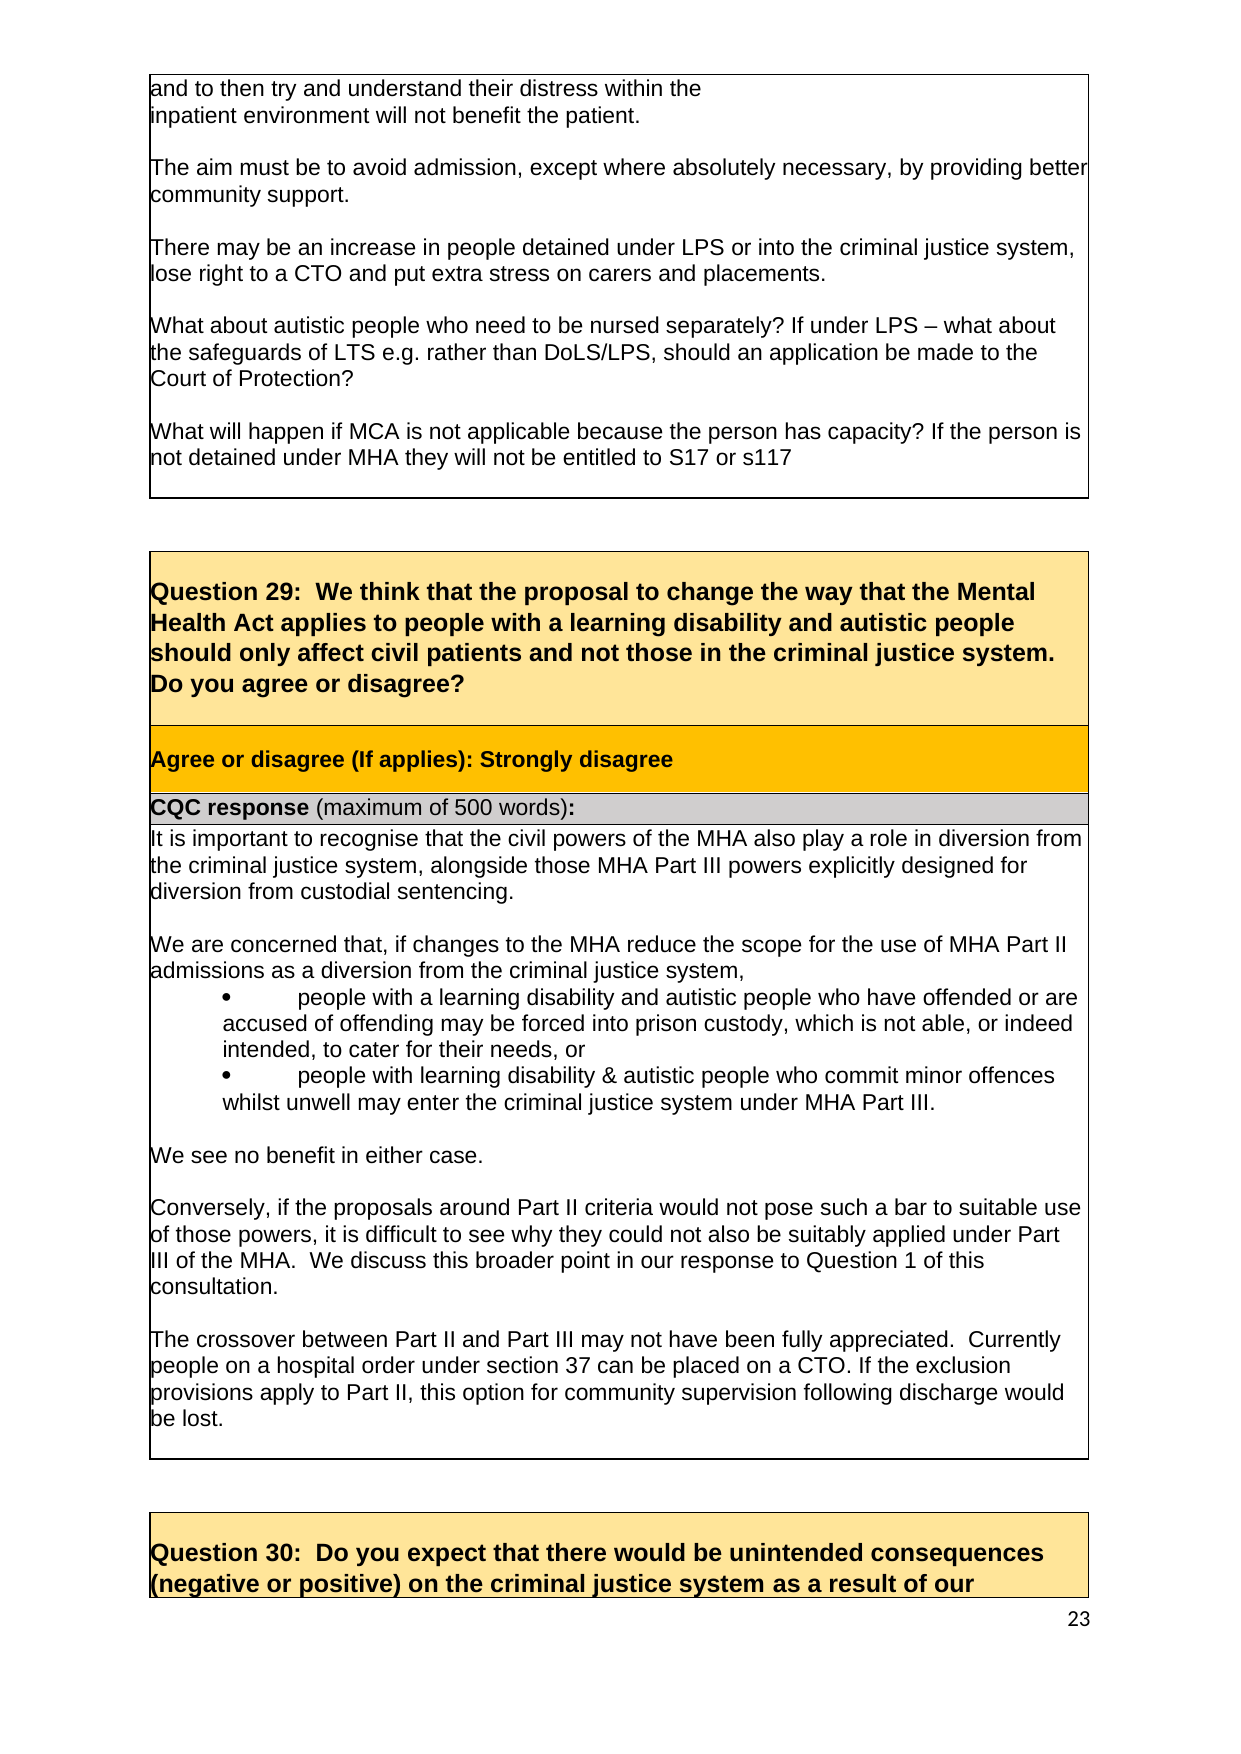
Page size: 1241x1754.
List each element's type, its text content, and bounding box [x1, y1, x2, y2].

table_header Question 30: Do you expect that there would be unintended consequences (negative or positive) on the criminal justice system as a result of our [151, 1513, 1088, 1597]
table_header Question 29: We think that the proposal to change the way that the Mental Health Act applies to people with a learning disability and autistic people should only affect civil patients and not those in the criminal justice system. Do you agree or disagree? [151, 552, 1088, 725]
table_cell Agree or disagree (If applies): Strongly disagree [151, 726, 1088, 792]
table_cell CQC response (maximum of 500 words): [151, 794, 1088, 824]
table_cell It is important to recognise that the civil powers of the MHA also play a role in diversion from the criminal justice system, alongside those MHA Part III powers explicitly designed for diversion from custodial sentencing. We are concerned that, if changes to the MHA reduce the scope for the use of MHA Part II admissions as a diversion from the criminal justice system, people with a learning disability and autistic people who have offended or are accused of offending may be forced into prison custody, which is not able, or indeed intended, to cater for their needs, or people with learning disability & autistic people who commit minor offences whilst unwell may enter the criminal justice system under MHA Part III. We see no benefit in either case. Conversely, if the proposals around Part II criteria would not pose such a bar to suitable use of those powers, it is difficult to see why they could not also be suitably applied under Part III of the MHA. We discuss this broader point in our response to Question 1 of this consultation. The crossover between Part II and Part III may not have been fully appreciated. Currently people on a hospital order under section 37 can be placed on a CTO. If the exclusion provisions apply to Part II, this option for community supervision following discharge would be lost. [151, 825, 1088, 1458]
table_cell and to then try and understand their distress within the inpatient environment will not benefit the patient. The aim must be to avoid admission, except where absolutely necessary, by providing better community support. There may be an increase in people detained under LPS or into the criminal justice system, lose right to a CTO and put extra stress on carers and placements. What about autistic people who need to be nursed separately? If under LPS – what about the safeguards of LTS e.g. rather than DoLS/LPS, should an application be made to the Court of Protection? What will happen if MCA is not applicable because the person has capacity? If the person is not detained under MHA they will not be entitled to S17 or s117 [151, 75, 1088, 497]
